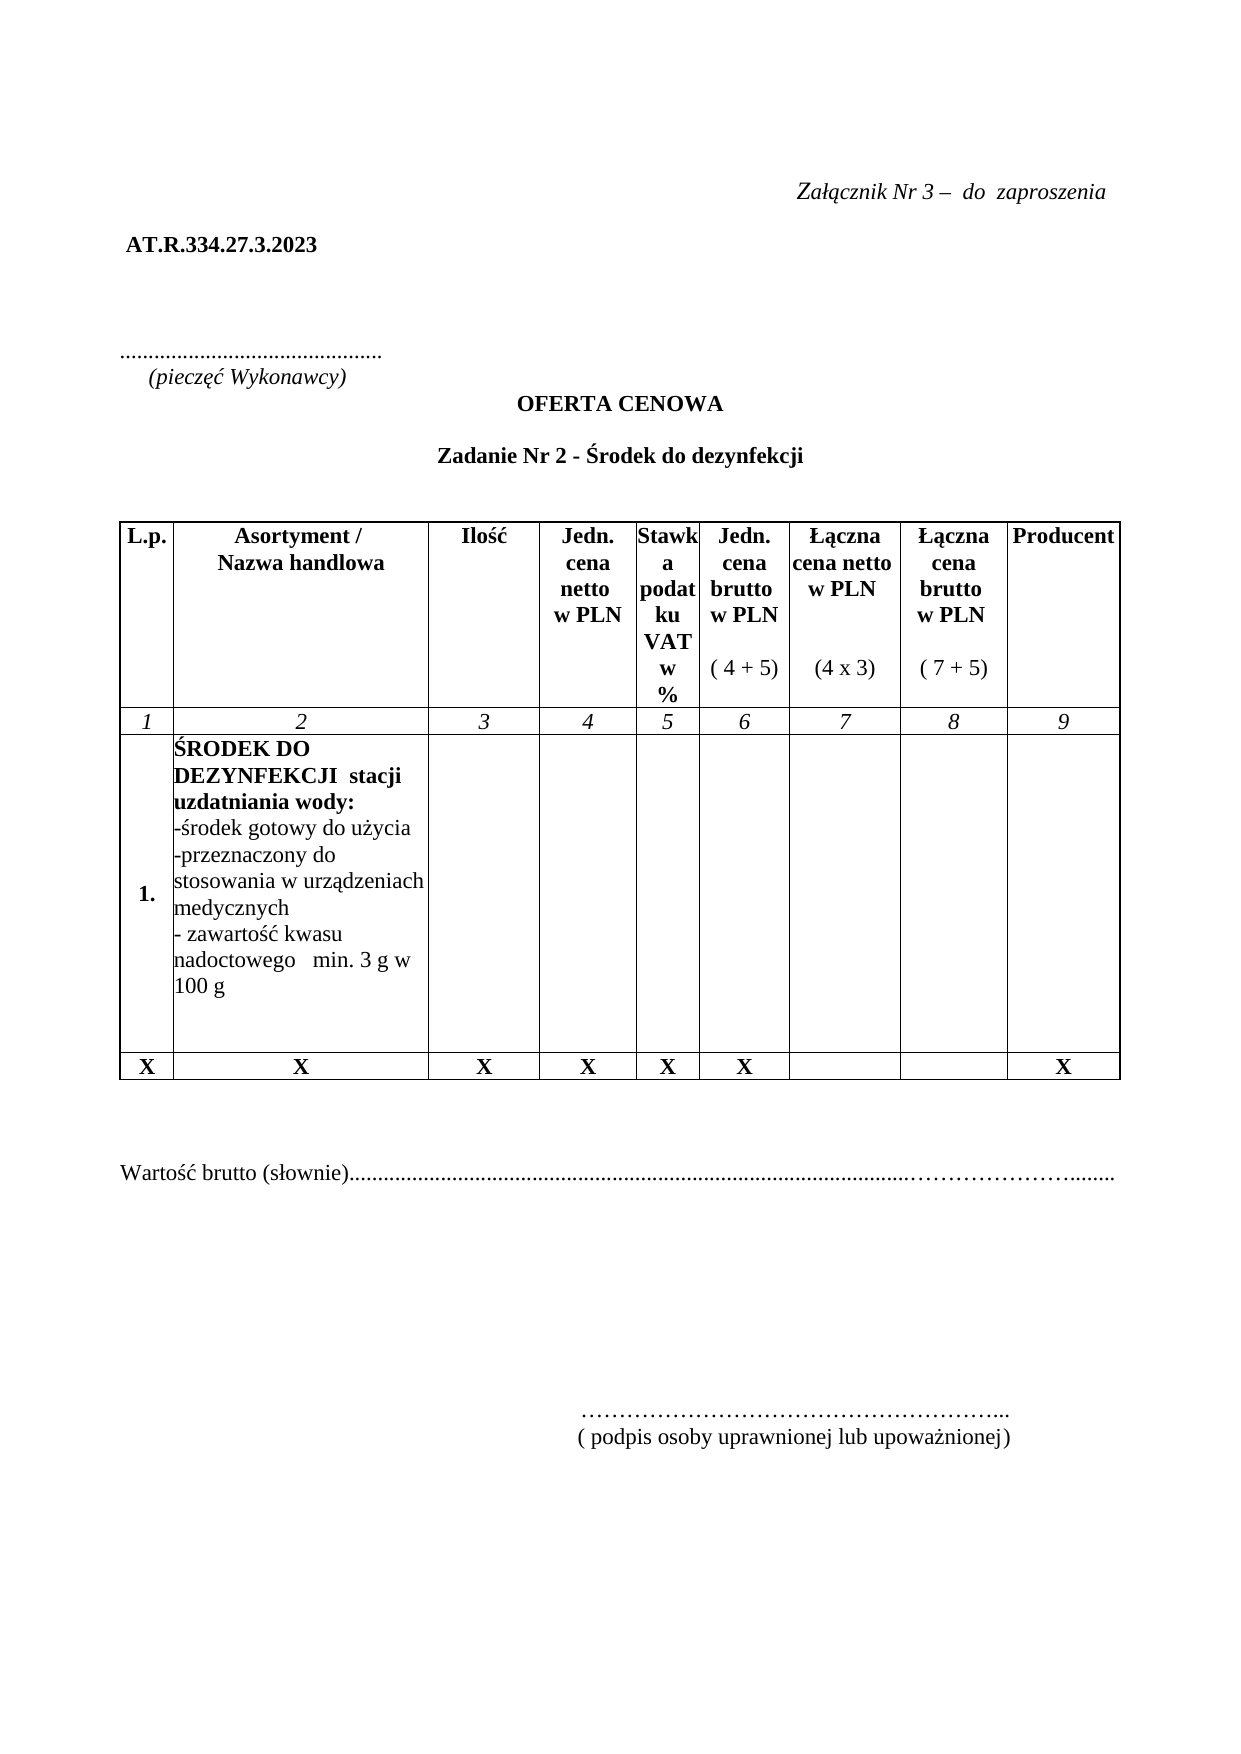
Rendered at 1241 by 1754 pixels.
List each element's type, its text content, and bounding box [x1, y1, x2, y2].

table_cell ŚRODEK DO DEZYNFEKCJI stacji uzdatniania wody: -środek gotowy do użycia -przeznaczony do stosowania w urządzeniach medycznych - zawartość kwasu nadoctowego min. 3 g w 100 g [174, 735, 428, 1025]
table_cell 5 [637, 708, 699, 734]
table_header L.p. [121, 523, 173, 707]
table_cell [429, 735, 539, 1052]
text (pieczęć Wykonawcy) [120, 363, 1120, 390]
table_header Stawka podatku VAT w % [637, 523, 699, 707]
table_header Ilość [429, 523, 539, 707]
table_header Producent [1008, 523, 1119, 707]
table_header Asortyment / Nazwa handlowa [174, 523, 428, 707]
table_cell X [700, 1053, 789, 1079]
text OFERTA CENOWA [120, 390, 1120, 416]
text Zadanie Nr 2 - Środek do dezynfekcji [120, 442, 1120, 469]
table_header Łączna cena brutto w PLN ( 7 + 5) [901, 523, 1007, 707]
table_cell 6 [700, 708, 789, 734]
text ( podpis osoby uprawnionej lub upoważnionej) [120, 1423, 1120, 1449]
table_cell X [1008, 1053, 1119, 1079]
text .............................................. [120, 337, 1120, 363]
table_cell [700, 735, 789, 1052]
table_cell X [540, 1053, 636, 1079]
table_cell 4 [540, 708, 636, 734]
table_cell [1008, 735, 1119, 1052]
table_cell [790, 1053, 900, 1079]
table_cell 3 [429, 708, 539, 734]
text Załącznik Nr 3 – do zaproszenia [120, 176, 1120, 205]
table_cell 1 [121, 708, 173, 734]
table_cell [540, 735, 636, 1052]
table_cell 9 [1008, 708, 1119, 734]
table_header Łączna cena netto w PLN (4 x 3) [790, 523, 900, 707]
table_cell 1. [121, 735, 173, 1052]
text AT.R.334.27.3.2023 [120, 232, 1120, 258]
table_cell X [121, 1053, 173, 1079]
table_cell 8 [901, 708, 1007, 734]
text ………………………………………………... [120, 1344, 1120, 1423]
table_header Jedn. cena netto w PLN [540, 523, 636, 707]
table_cell [637, 735, 699, 1052]
table_header [174, 1025, 428, 1052]
table_header Jedn. cena brutto w PLN ( 4 + 5) [700, 523, 789, 707]
table_cell X [174, 1053, 428, 1079]
table_cell X [429, 1053, 539, 1079]
table_cell 2 [174, 708, 428, 734]
table_cell [790, 735, 900, 1052]
text Wartość brutto (słownie)..................................................................................................…………………........ [120, 1159, 1120, 1186]
table_cell [901, 1053, 1007, 1079]
table_cell [901, 735, 1007, 1052]
table_cell 7 [790, 708, 900, 734]
table_cell X [637, 1053, 699, 1079]
